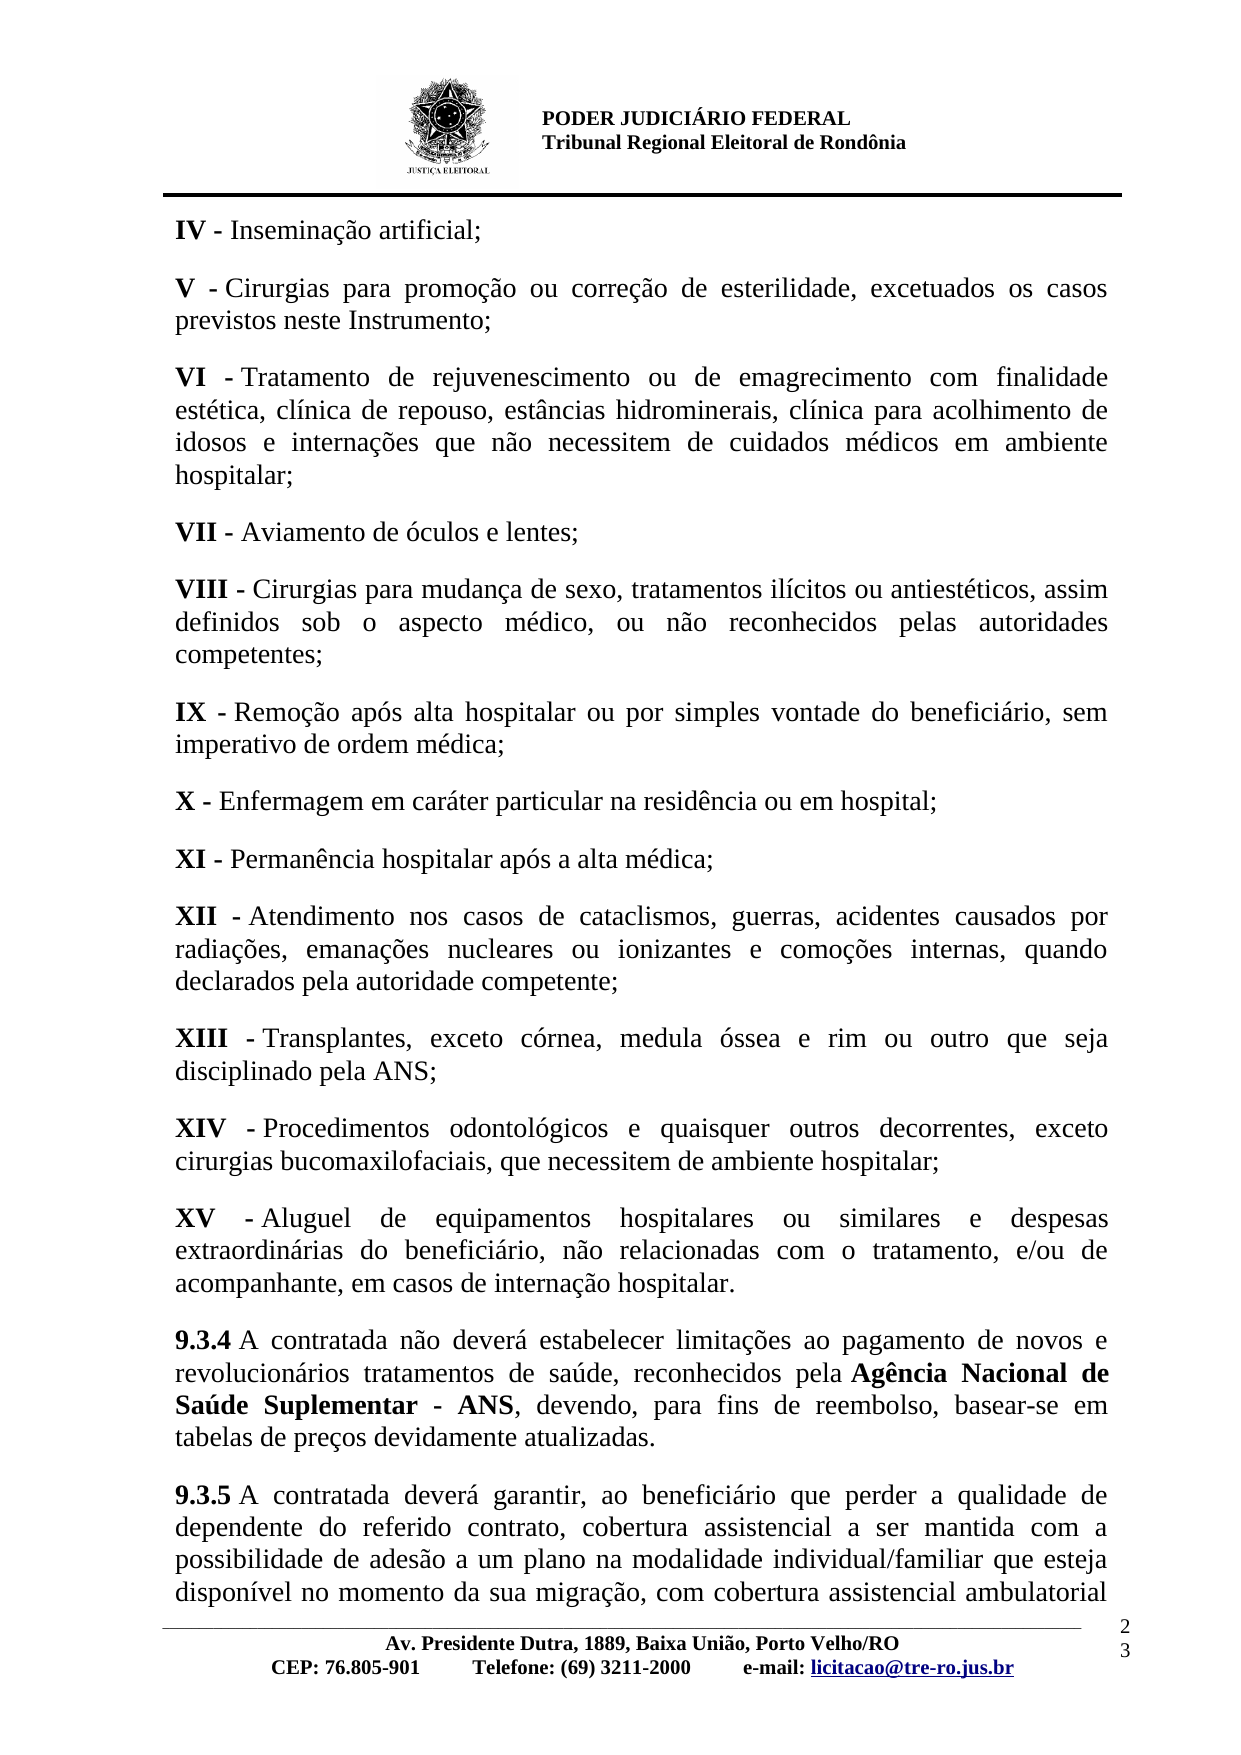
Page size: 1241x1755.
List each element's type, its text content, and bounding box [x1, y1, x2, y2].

text XIV - Procedimentos odontológicos e quaisquer outros decorrentes, exceto cirurgias bucomaxilofaciais, que necessitem de ambiente hospitalar; [175, 1111, 1110, 1176]
text 9.3.5 A contratada deverá garantir, ao beneficiário que perder a qualidade de dependente do referido contrato, cobertura assistencial a ser mantida com a possibilidade de adesão a um plano na modalidade individual/familiar que esteja disponível no momento da sua migração, com cobertura assistencial ambulatorial [175, 1478, 1110, 1607]
text V - Cirurgias para promoção ou correção de esterilidade, excetuados os casos previstos neste Instrumento; [175, 271, 1110, 336]
text XIII - Transplantes, exceto córnea, medula óssea e rim ou outro que seja disciplinado pela ANS; [175, 1021, 1110, 1086]
text VI - Tratamento de rejuvenescimento ou de emagrecimento com finalidade estética, clínica de repouso, estâncias hidrominerais, clínica para acolhimento de idosos e internações que não necessitem de cuidados médicos em ambiente hospitalar; [175, 361, 1110, 490]
text IX - Remoção após alta hospitalar ou por simples vontade do beneficiário, sem imperativo de ordem médica; [175, 695, 1110, 759]
text IV - Inseminação artificial; [175, 213, 1110, 246]
text VII - Aviamento de óculos e lentes; [175, 515, 1110, 547]
text VIII - Cirurgias para mudança de sexo, tratamentos ilícitos ou antiestéticos, assim definidos sob o aspecto médico, ou não reconhecidos pelas autoridades competentes; [175, 572, 1110, 670]
text 9.3.4 A contratada não deverá estabelecer limitações ao pagamento de novos e revolucionários tratamentos de saúde, reconhecidos pela Agência Nacional de Saúde Suplementar - ANS, devendo, para fins de reembolso, basear-se em tabelas de preços devidamente atualizadas. [175, 1323, 1110, 1453]
text X - Enfermagem em caráter particular na residência ou em hospital; [175, 784, 1110, 817]
text XII - Atendimento nos casos de cataclismos, guerras, acidentes causados por radiações, emanações nucleares ou ionizantes e comoções internas, quando declarados pela autoridade competente; [175, 899, 1110, 996]
text XV - Aluguel de equipamentos hospitalares ou similares e despesas extraordinárias do beneficiário, não relacionadas com o tratamento, e/ou de acompanhante, em casos de internação hospitalar. [175, 1201, 1110, 1298]
text XI - Permanência hospitalar após a alta médica; [175, 842, 1110, 874]
